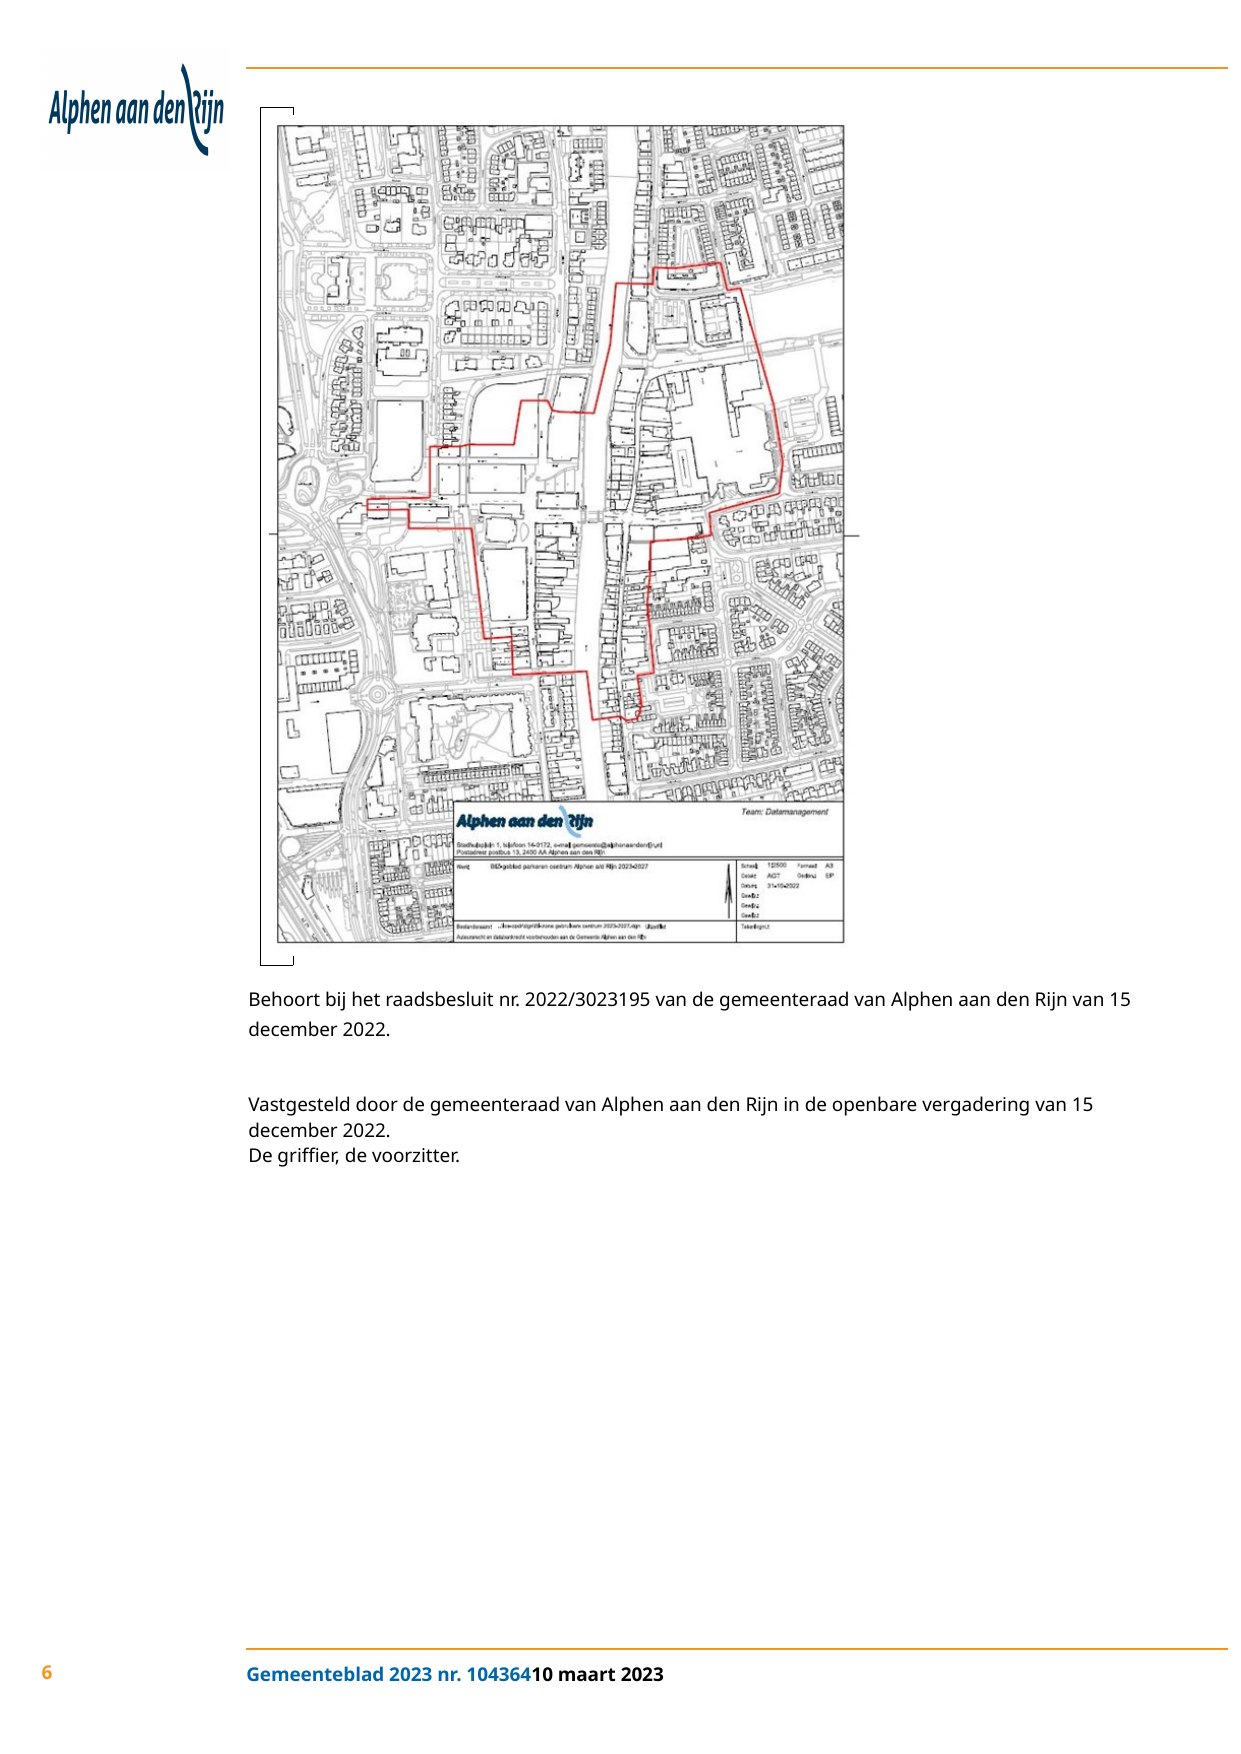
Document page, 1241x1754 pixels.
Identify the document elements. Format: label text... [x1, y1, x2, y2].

text De griffier, de voorzitter. [248, 1142, 1152, 1168]
picture [41, 47, 231, 172]
text Vastgesteld door de gemeenteraad van Alphen aan den Rijn in de openbare vergadering van 15 december 2022. [248, 1091, 1152, 1142]
picture [268, 115, 860, 956]
text Behoort bij het raadsbesluit nr. 2022/3023195 van de gemeenteraad van Alphen aan den Rijn van 15 december 2022. [248, 986, 1152, 1042]
